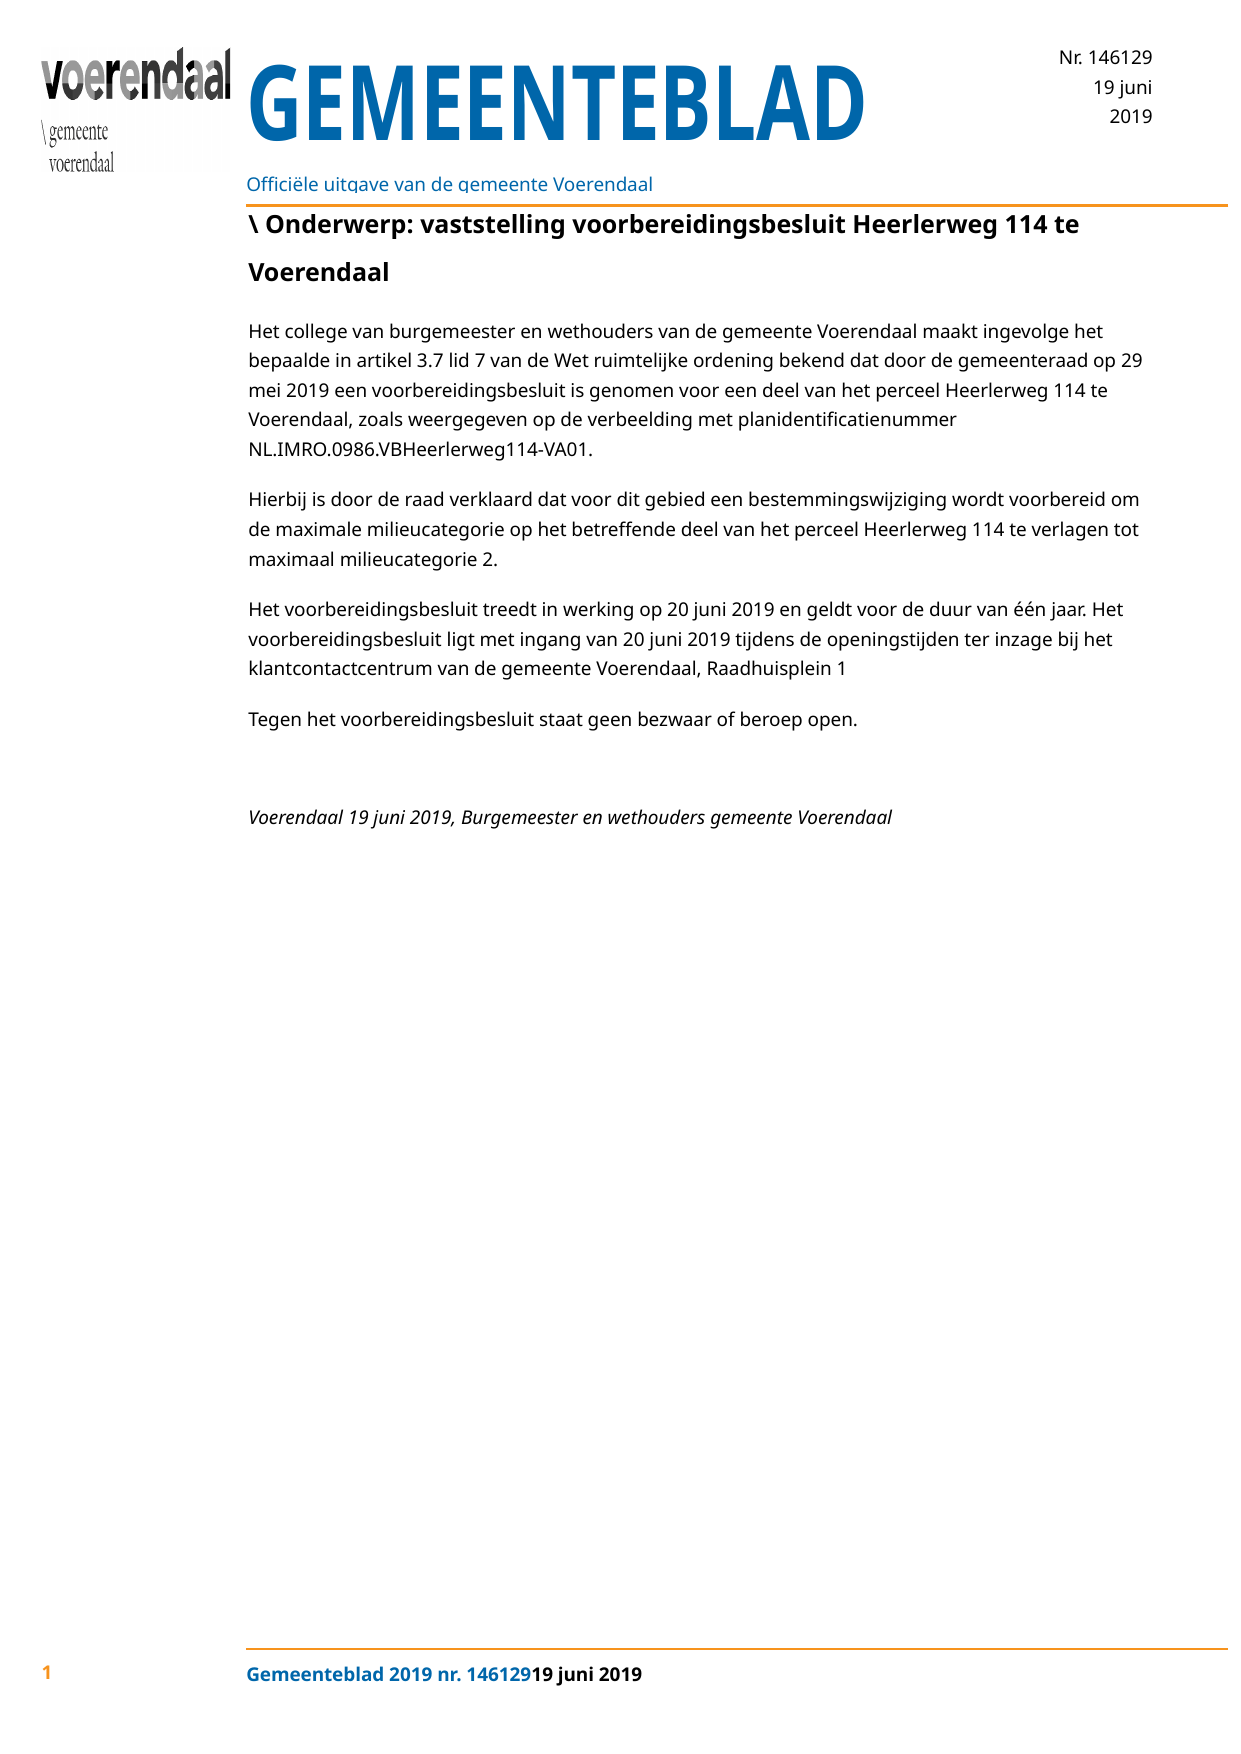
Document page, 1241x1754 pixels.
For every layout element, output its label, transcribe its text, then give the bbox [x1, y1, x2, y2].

text Het college van burgemeester en wethouders van de gemeente Voerendaal maakt ingevolge het bepaalde in artikel 3.7 lid 7 van de Wet ruimtelijke ordening bekend dat door de gemeenteraad op 29 mei 2019 een voorbereidingsbesluit is genomen voor een deel van het perceel Heerlerweg 114 te Voerendaal, zoals weergegeven op de verbeelding met planidentificatienummer NL.IMRO.0986.VBHeerlerweg114-VA01. [248, 318, 1152, 462]
text Tegen het voorbereidingsbesluit staat geen bezwaar of beroep open. [248, 706, 1152, 732]
picture [41, 47, 231, 172]
text \ Onderwerp: vaststelling voorbereidingsbesluit Heerlerweg 114 te Voerendaal [248, 207, 1152, 288]
text Hierbij is door de raad verklaard dat voor dit gebied een bestemmingswijziging wordt voorbereid om de maximale milieucategorie op het betreffende deel van het perceel Heerlerweg 114 te verlagen tot maximaal milieucategorie 2. [248, 487, 1152, 572]
text Het voorbereidingsbesluit treedt in werking op 20 juni 2019 en geldt voor de duur van één jaar. Het voorbereidingsbesluit ligt met ingang van 20 juni 2019 tijdens de openingstijden ter inzage bij het klantcontactcentrum van de gemeente Voerendaal, Raadhuisplein 1 [248, 596, 1152, 681]
text Voerendaal 19 juni 2019, Burgemeester en wethouders gemeente Voerendaal [248, 804, 1152, 830]
